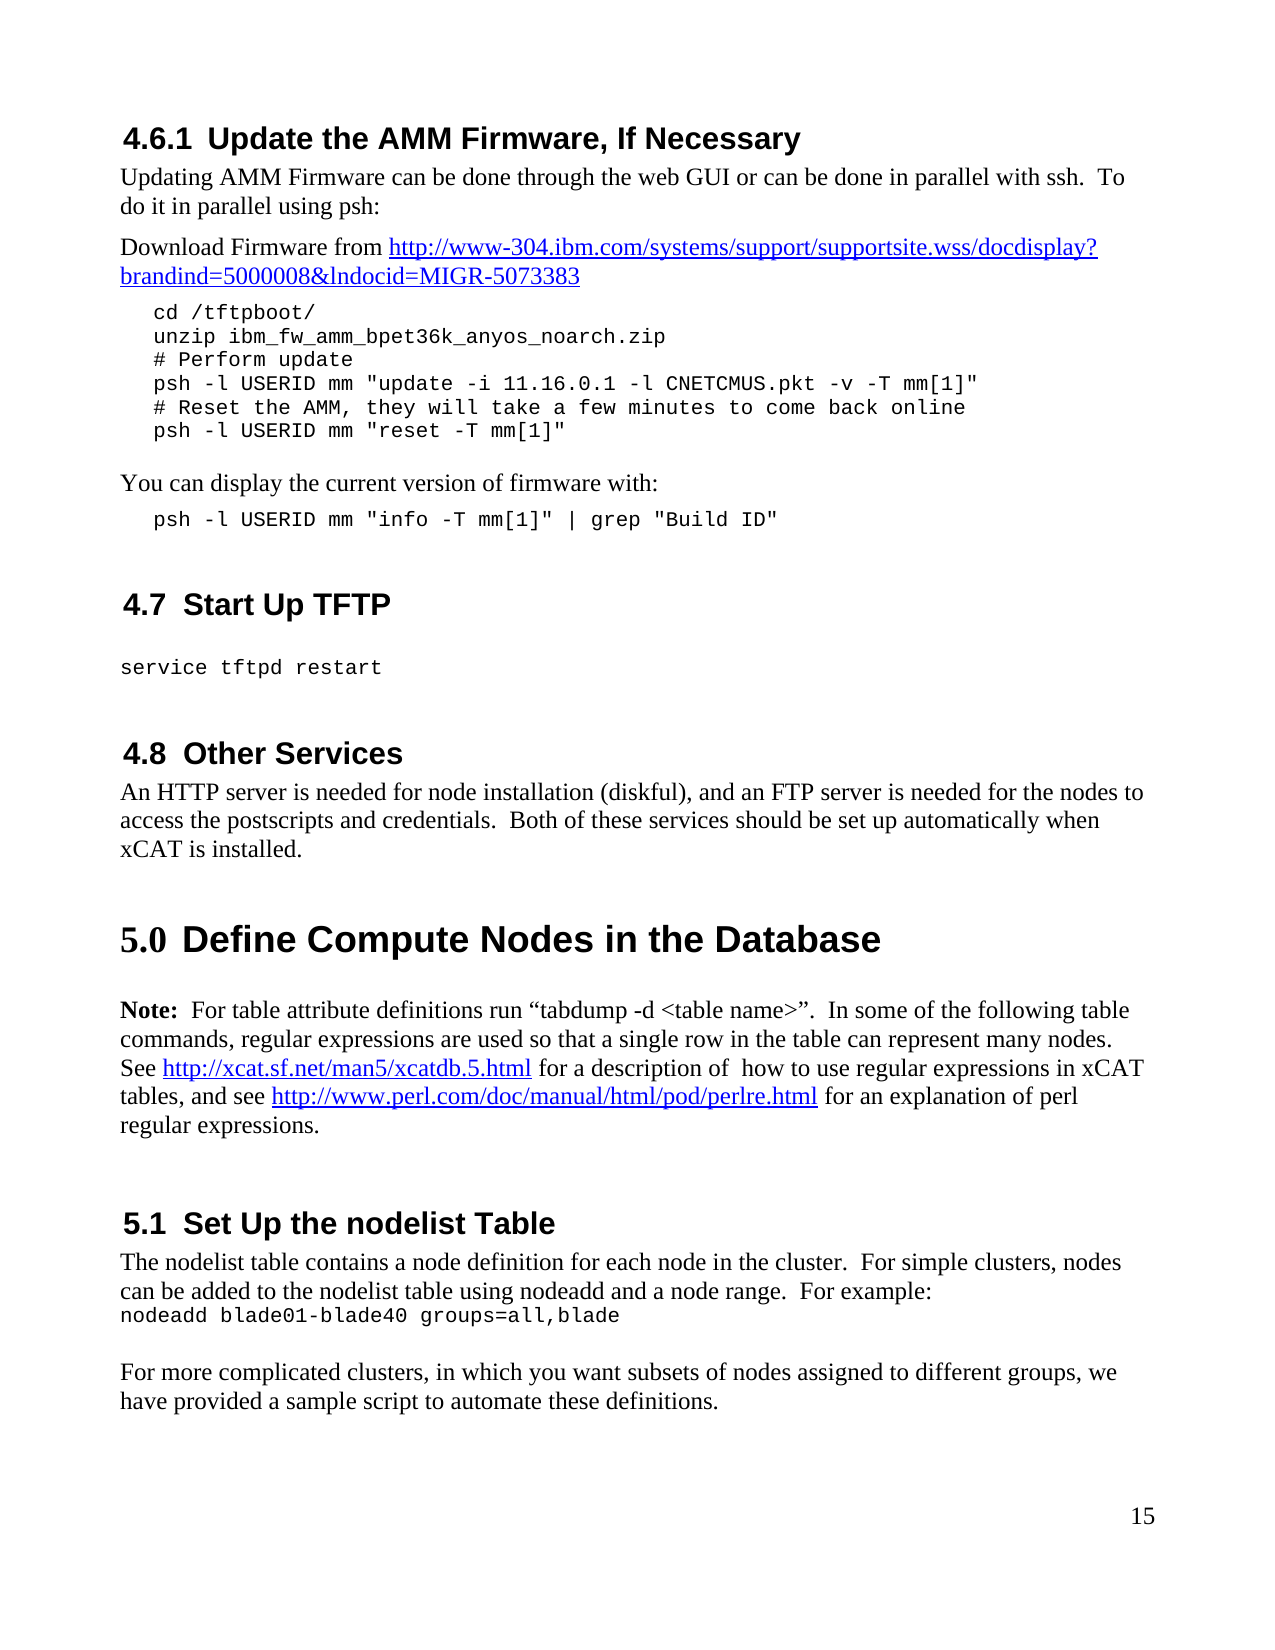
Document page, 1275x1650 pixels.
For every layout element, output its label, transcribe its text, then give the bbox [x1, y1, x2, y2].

text Updating AMM Firmware can be done through the web GUI or can be done in parallel with ssh. To do it in parallel using psh: [120, 162, 1155, 220]
text psh -l USERID mm "update -i 11.16.0.1 -l CNETCMUS.pkt -v -T mm[1]" [120, 373, 1155, 397]
text nodeadd blade01-blade40 groups=all,blade [120, 1305, 1155, 1328]
subtitle Set Up the nodelist Table [123, 1205, 1155, 1241]
subtitle Define Compute Nodes in the Database [120, 917, 1155, 960]
subtitle Start Up TFTP [123, 586, 1155, 622]
text service tftpd restart [120, 657, 1155, 681]
text cd /tftpboot/ [120, 302, 1155, 326]
text unzip ibm_fw_amm_bpet36k_anyos_noarch.zip [120, 326, 1155, 349]
text # Perform update [120, 349, 1155, 373]
text psh -l USERID mm "info -T mm[1]" | grep "Build ID" [120, 509, 1155, 533]
text psh -l USERID mm "reset -T mm[1]" [120, 420, 1155, 444]
subtitle Update the AMM Firmware, If Necessary [123, 120, 1155, 156]
text Note: For table attribute definitions run “tabdump -d <table name>”. In some of the following table commands, regular expressions are used so that a single row in the table can represent many nodes. See http://xcat.sf.net/man5/xcatdb.5.html for a description of how to use regular expressions in xCAT tables, and see http://www.perl.com/doc/manual/html/pod/perlre.html for an explanation of perl regular expressions. [120, 995, 1155, 1139]
subtitle Other Services [123, 735, 1155, 771]
text The nodelist table contains a node definition for each node in the cluster. For simple clusters, nodes can be added to the nodelist table using nodeadd and a node range. For example: [120, 1247, 1155, 1305]
text An HTTP server is needed for node installation (diskful), and an FTP server is needed for the nodes to access the postscripts and credentials. Both of these services should be set up automatically when xCAT is installed. [120, 777, 1155, 863]
text # Reset the AMM, they will take a few minutes to come back online [120, 397, 1155, 420]
text Download Firmware from http://www-304.ibm.com/systems/support/supportsite.wss/docdisplay?brandind=5000008&lndocid=MIGR-5073383 [120, 232, 1155, 290]
text You can display the current version of firmware with: [120, 468, 1155, 496]
text For more complicated clusters, in which you want subsets of nodes assigned to different groups, we have provided a sample script to automate these definitions. [120, 1357, 1155, 1415]
